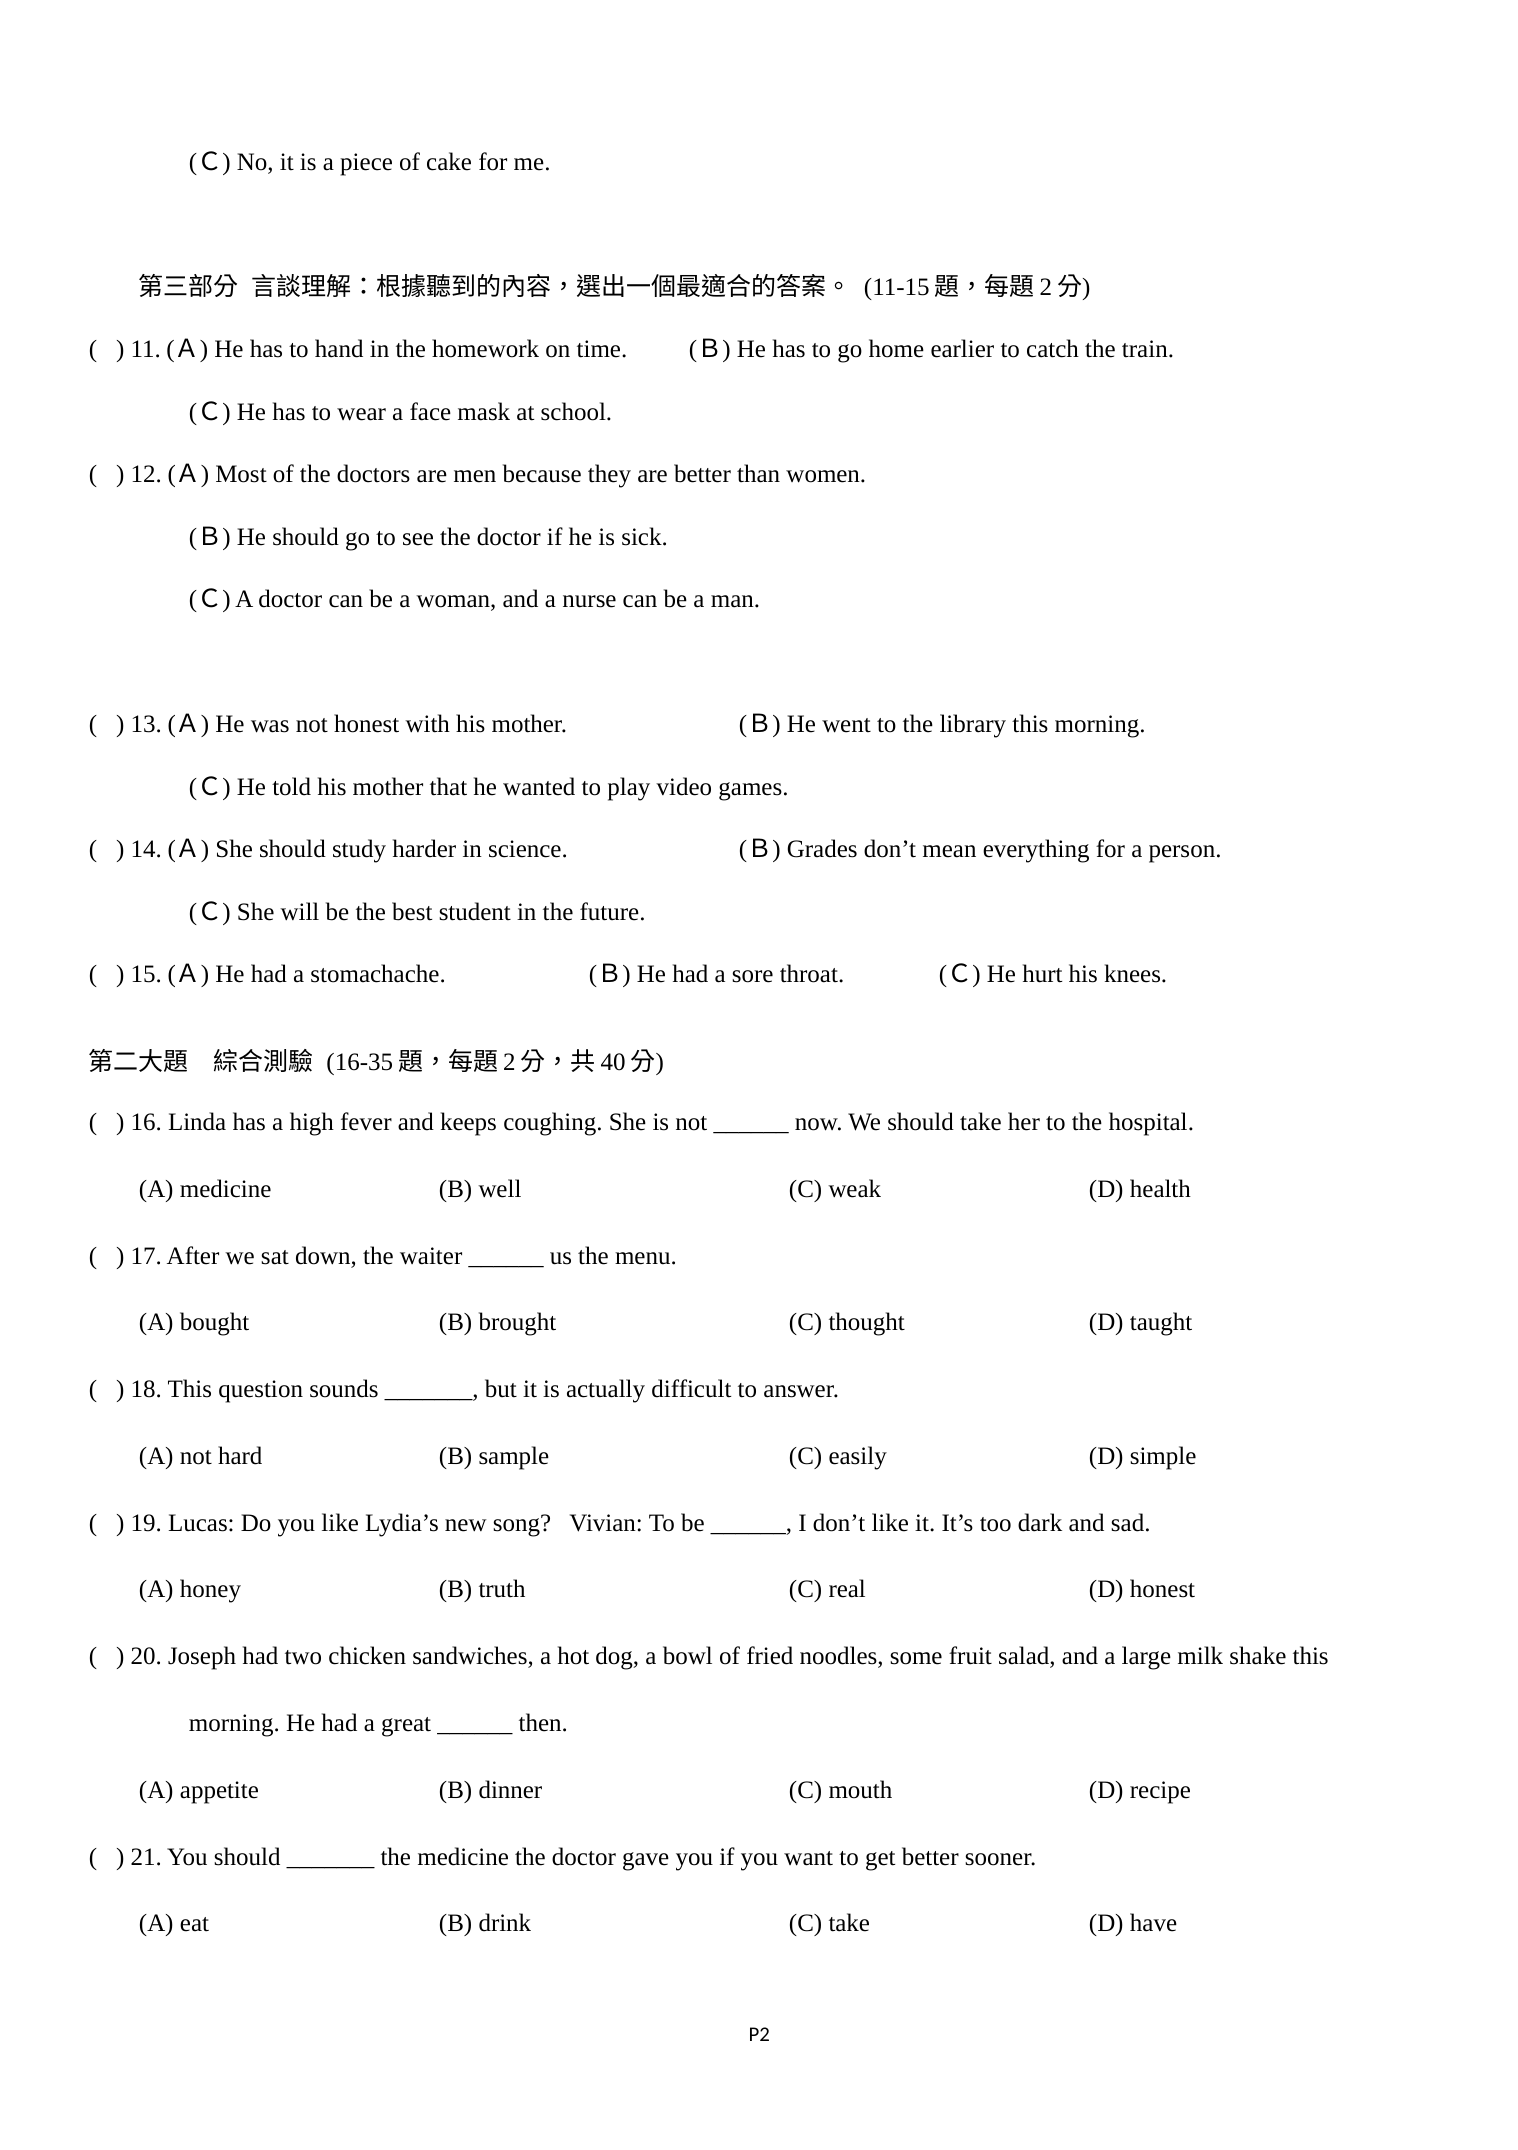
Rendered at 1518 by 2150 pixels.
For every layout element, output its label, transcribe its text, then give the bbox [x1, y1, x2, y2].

text ( ) 20. Joseph had two chicken sandwiches, a hot dog, a bowl of fried noodles, some fruit salad, and a large milk shake this [89, 1614, 1429, 1677]
text ( ) 18. This question sounds _______, but it is actually difficult to answer. [89, 1347, 1429, 1409]
text (Ｂ) He should go to see the doctor if he is sick. [139, 492, 1429, 555]
text (Ｃ) He told his mother that he wanted to play video games. [139, 742, 1429, 805]
text morning. He had a great ______ then. [139, 1681, 1429, 1743]
text ( ) 16. Linda has a high fever and keeps coughing. She is not ______ now. We should take her to the hospital. [89, 1080, 1429, 1142]
text (A) not hard (B) sample (C) easily (D) simple [89, 1414, 1429, 1476]
text 第三部分 言談理解：根據聽到的內容，選出一個最適合的答案。 (11-15題，每題2分) [89, 242, 1429, 305]
text (A) honey (B) truth (C) real (D) honest [89, 1547, 1429, 1610]
text (Ｃ) No, it is a piece of cake for me. [139, 117, 1429, 180]
text (A) eat (B) drink (C) take (D) have [89, 1881, 1429, 1944]
text ( ) 21. You should _______ the medicine the doctor gave you if you want to get better sooner. [89, 1814, 1429, 1877]
text (Ｃ) She will be the best student in the future. [139, 867, 1429, 930]
text (A) medicine (B) well (C) weak (D) health [89, 1147, 1429, 1209]
text ( ) 14. (Ａ) She should study harder in science. (Ｂ) Grades don’t mean everything for a person. [89, 805, 1429, 867]
text ( ) 11. (Ａ) He has to hand in the homework on time. (Ｂ) He has to go home earlier to catch the train. [89, 305, 1429, 367]
text (A) appetite (B) dinner (C) mouth (D) recipe [89, 1748, 1429, 1810]
text (Ｃ) A doctor can be a woman, and a nurse can be a man. [139, 555, 1429, 617]
text ( ) 13. (Ａ) He was not honest with his mother. (Ｂ) He went to the library this morning. [89, 680, 1429, 742]
text (A) bought (B) brought (C) thought (D) taught [89, 1280, 1429, 1343]
text ( ) 19. Lucas: Do you like Lydia’s new song? Vivian: To be ______, I don’t like it. It’s too dark and sad. [89, 1481, 1429, 1543]
text ( ) 12. (Ａ) Most of the doctors are men because they are better than women. [89, 430, 1429, 492]
text 第二大題 綜合測驗 (16-35題，每題2分，共40分) [89, 1017, 1429, 1080]
text ( ) 15. (Ａ) He had a stomachache. (Ｂ) He had a sore throat. (Ｃ) He hurt his knees. [89, 930, 1429, 992]
text (Ｃ) He has to wear a face mask at school. [139, 367, 1429, 430]
text ( ) 17. After we sat down, the waiter ______ us the menu. [89, 1213, 1429, 1276]
